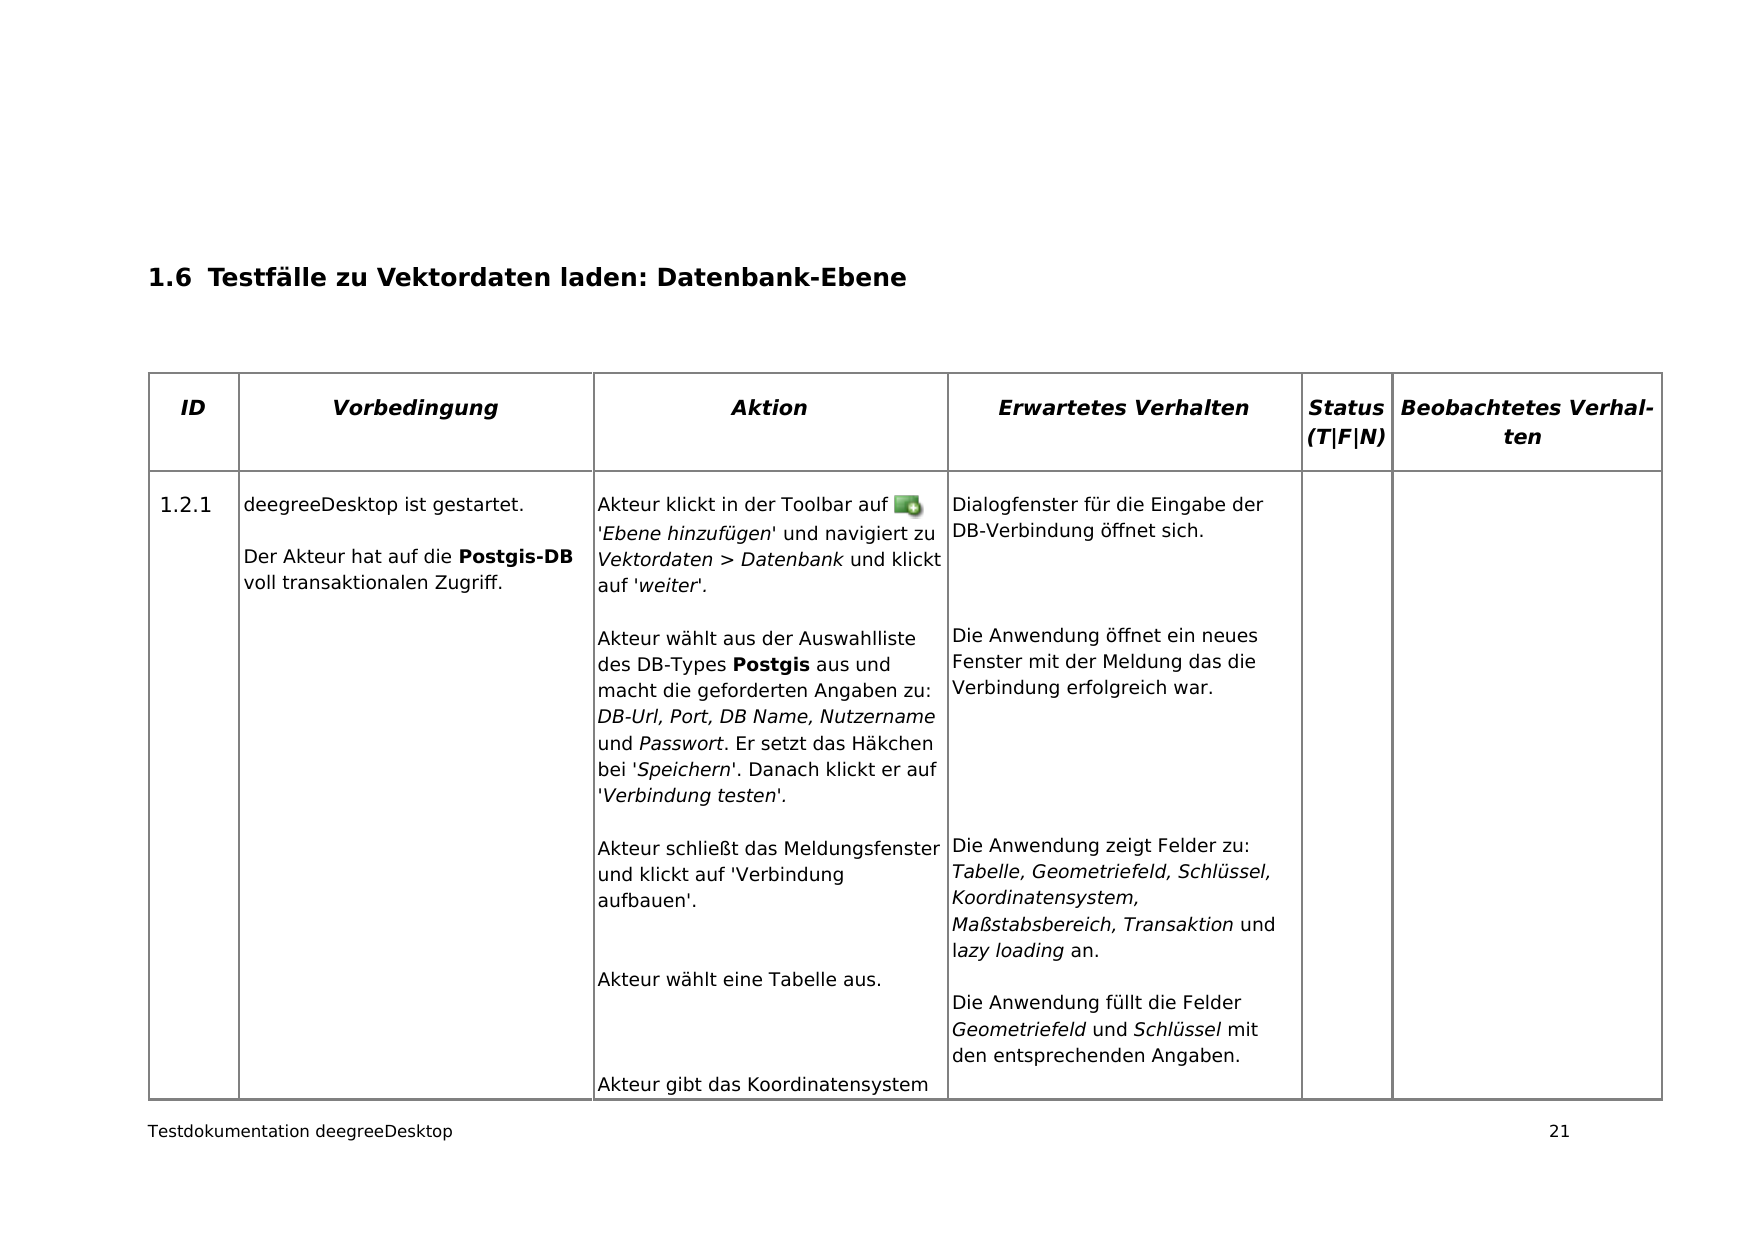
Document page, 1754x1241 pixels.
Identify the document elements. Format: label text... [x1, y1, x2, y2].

table_cell Dialogfenster für die Eingabe der DB-Verbindung öffnet sich. Die Anwendung öffnet ein neues Fenster mit der Meldung das die Verbindung erfolgreich war. Die Anwendung zeigt Felder zu: Tabelle, Geometriefeld, Schlüssel, Koordinatensystem, Maßstabsbereich, Transaktion und lazy loading an. Die Anwendung füllt die Felder Geometriefeld und Schlüssel mit den entsprechenden Angaben. [949, 472, 1301, 1098]
table_header ID [150, 374, 238, 470]
table_header Vorbedingung [240, 374, 592, 470]
table_header Status (T|F|N) [1303, 374, 1391, 470]
table_cell deegreeDesktop ist gestartet. Der Akteur hat auf die Postgis-DB voll transaktionalen Zugriff. [240, 472, 592, 1098]
table_cell [1394, 472, 1661, 1098]
table_header Erwartetes Verhalten [949, 374, 1301, 470]
table_cell [150, 472, 238, 1098]
table_cell Akteur klickt in der Toolbar auf 'Ebene hinzufügen' und navigiert zu Vektordaten > Datenbank und klickt auf 'weiter'. Akteur wählt aus der Auswahlliste des DB-Types Postgis aus und macht die geforderten Angaben zu: DB-Url, Port, DB Name, Nutzername und Passwort. Er setzt das Häkchen bei 'Speichern'. Danach klickt er auf 'Verbindung testen'. Akteur schließt das Meldungsfenster und klickt auf 'Verbindung aufbauen'. Akteur wählt eine Tabelle aus. Akteur gibt das Koordinatensystem [595, 472, 947, 1098]
subtitle Testfälle zu Vektordaten laden: Datenbank-Ebene [148, 263, 1606, 292]
table_header Beobachtetes Verhal­ten [1394, 374, 1661, 470]
picture [893, 494, 924, 519]
table_cell [1303, 472, 1391, 1098]
table_header Aktion [595, 374, 947, 470]
